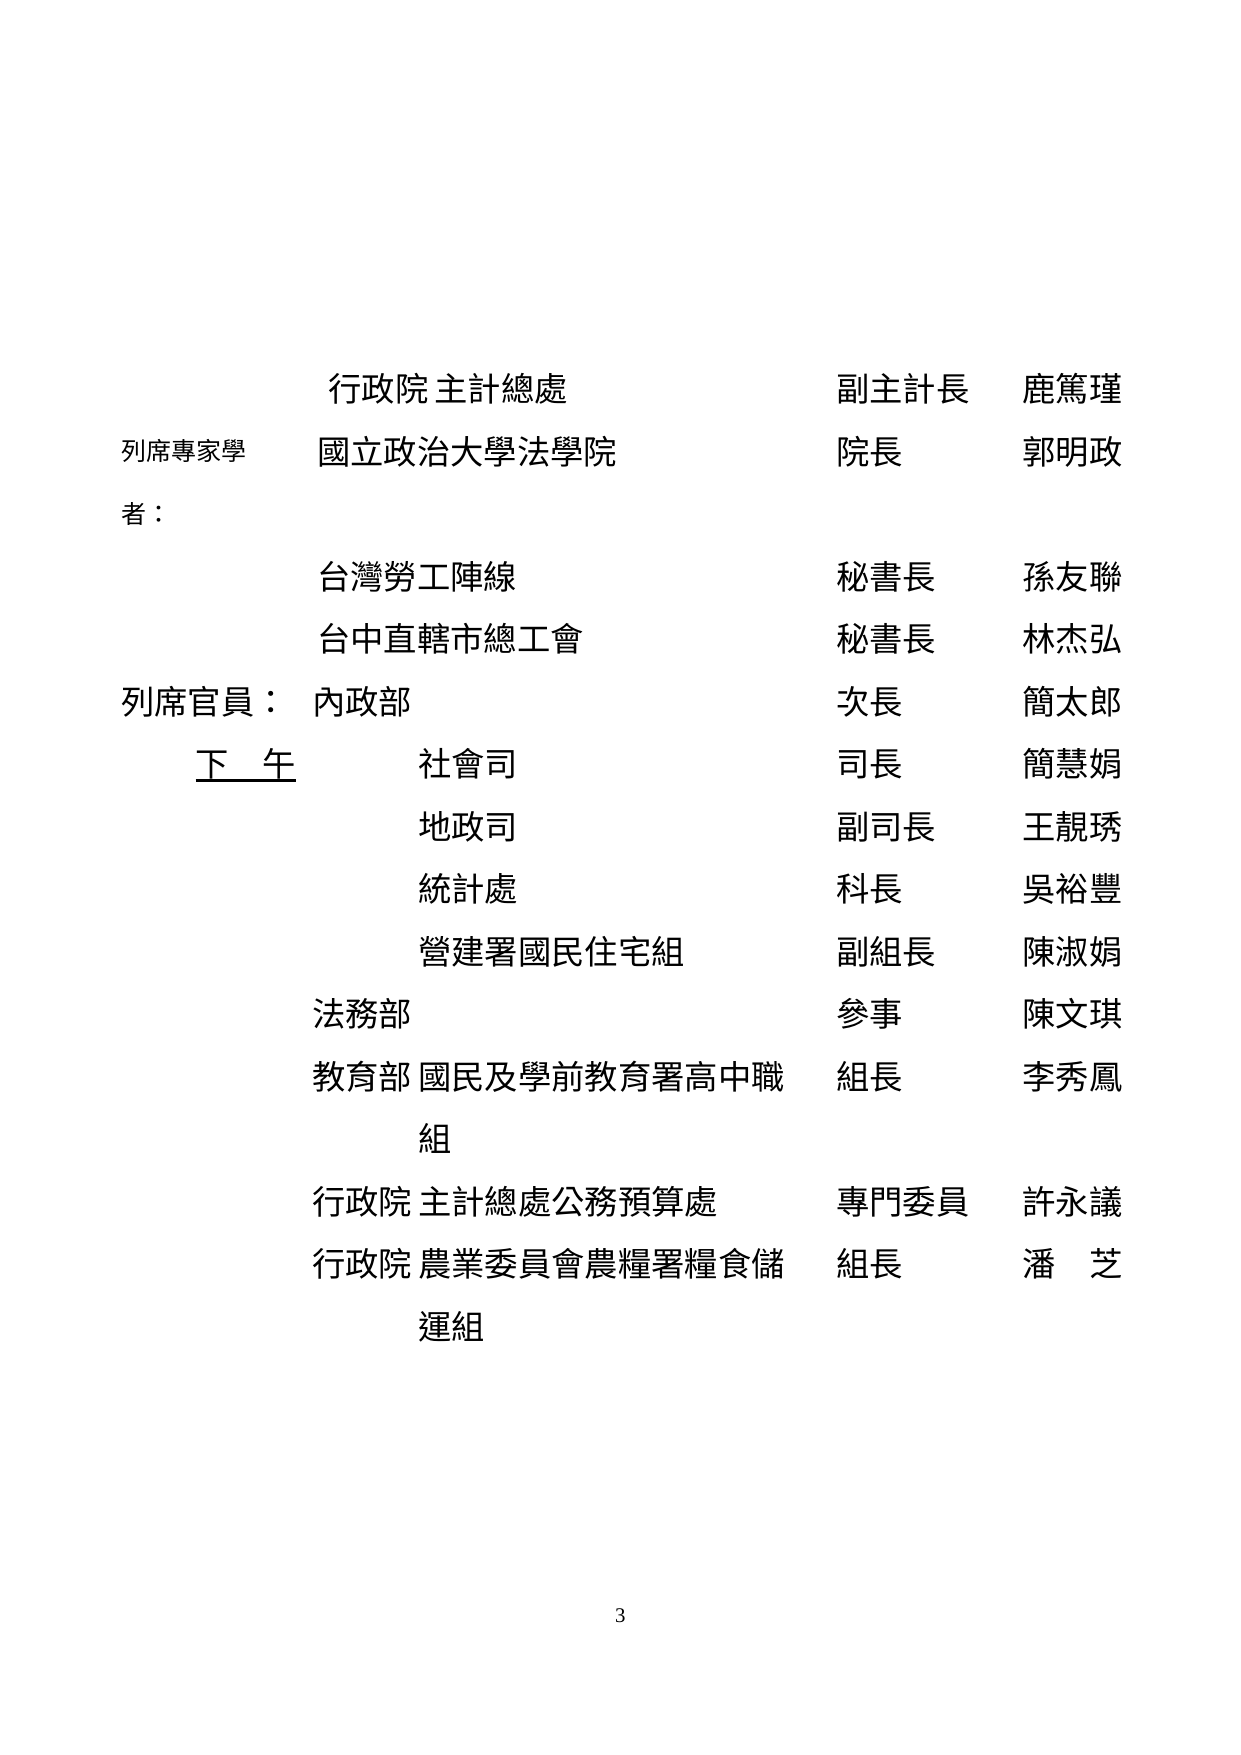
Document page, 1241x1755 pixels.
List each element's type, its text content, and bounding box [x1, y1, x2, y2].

table_cell 統計處 [415, 846, 818, 908]
table_cell [118, 533, 298, 596]
table_cell [819, 408, 833, 533]
table_cell [298, 721, 415, 783]
table_cell [819, 1221, 833, 1346]
table_cell 下 午 [118, 721, 298, 783]
table_cell 主計總處公務預算處 [415, 1158, 818, 1221]
table_cell [118, 1221, 298, 1346]
table_cell 副組長 [833, 908, 1009, 971]
table_cell [819, 1158, 833, 1221]
table_cell 組長 [833, 1221, 1009, 1346]
table_cell [298, 846, 415, 908]
table_cell 次長 [833, 658, 1009, 721]
table_cell [819, 533, 833, 596]
table_cell 簡慧娟 [1010, 721, 1125, 783]
table_cell 列席官員： [118, 658, 298, 721]
table_cell 秘書長 [833, 533, 1007, 596]
table_cell [118, 971, 298, 1033]
table_cell 國民及學前教育署高中職組 [415, 1033, 818, 1158]
table_cell [819, 721, 833, 783]
table_cell 院長 [833, 408, 1007, 533]
table_cell [118, 908, 298, 971]
table_cell 台中直轄市總工會 [298, 596, 818, 658]
table_cell 專門委員 [833, 1158, 1009, 1221]
table_cell 地政司 [415, 783, 818, 846]
table_cell [819, 971, 833, 1033]
table_cell 社會司 [415, 721, 818, 783]
table_cell 李秀鳳 [1010, 1033, 1125, 1158]
table_cell 行政院 [298, 346, 431, 408]
table_cell 營建署國民住宅組 [415, 908, 818, 971]
table_cell 台灣勞工陣線 [298, 533, 818, 596]
table_cell 副司長 [833, 783, 1009, 846]
table_cell 科長 [833, 846, 1009, 908]
table_cell 行政院 [298, 1221, 415, 1346]
table_cell 孫友聯 [1007, 533, 1125, 596]
table_cell [298, 908, 415, 971]
table_cell 行政院 [298, 1158, 415, 1221]
table_cell 組長 [833, 1033, 1009, 1158]
table_cell [118, 846, 298, 908]
table_cell [118, 1158, 298, 1221]
table_cell 主計總處 [431, 346, 818, 408]
table_cell 法務部 [298, 971, 415, 1033]
table_cell [118, 596, 298, 658]
table_cell 郭明政 [1007, 408, 1125, 533]
table_cell 農業委員會農糧署糧食儲運組 [415, 1221, 818, 1346]
table_cell [819, 596, 833, 658]
table_cell 簡太郎 [1010, 658, 1125, 721]
table_cell [415, 971, 818, 1033]
table_cell [819, 908, 833, 971]
table_cell [118, 1033, 298, 1158]
table_cell [819, 846, 833, 908]
table_cell 潘 芝 [1010, 1221, 1125, 1346]
table_cell 吳裕豐 [1010, 846, 1125, 908]
table_cell 列席專家學者： [118, 408, 298, 533]
table_cell 秘書長 [833, 596, 1007, 658]
table_cell 王靚琇 [1010, 783, 1125, 846]
table_cell [819, 658, 833, 721]
table_cell 教育部 [298, 1033, 415, 1158]
table_cell [118, 346, 298, 408]
table_cell 林杰弘 [1007, 596, 1125, 658]
table_cell 陳淑娟 [1010, 908, 1125, 971]
table_cell 陳文琪 [1010, 971, 1125, 1033]
table_cell [819, 783, 833, 846]
table_cell 參事 [833, 971, 1009, 1033]
table_cell [298, 783, 415, 846]
table_cell 副主計長 [833, 346, 1007, 408]
table_cell [819, 346, 833, 408]
table_cell 鹿篤瑾 [1007, 346, 1125, 408]
table_cell 國立政治大學法學院 [298, 408, 818, 533]
table_cell 司長 [833, 721, 1009, 783]
table_cell [415, 658, 818, 721]
table_cell 許永議 [1010, 1158, 1125, 1221]
table_cell [118, 783, 298, 846]
table_cell [819, 1033, 833, 1158]
table_cell 內政部 [298, 658, 415, 721]
